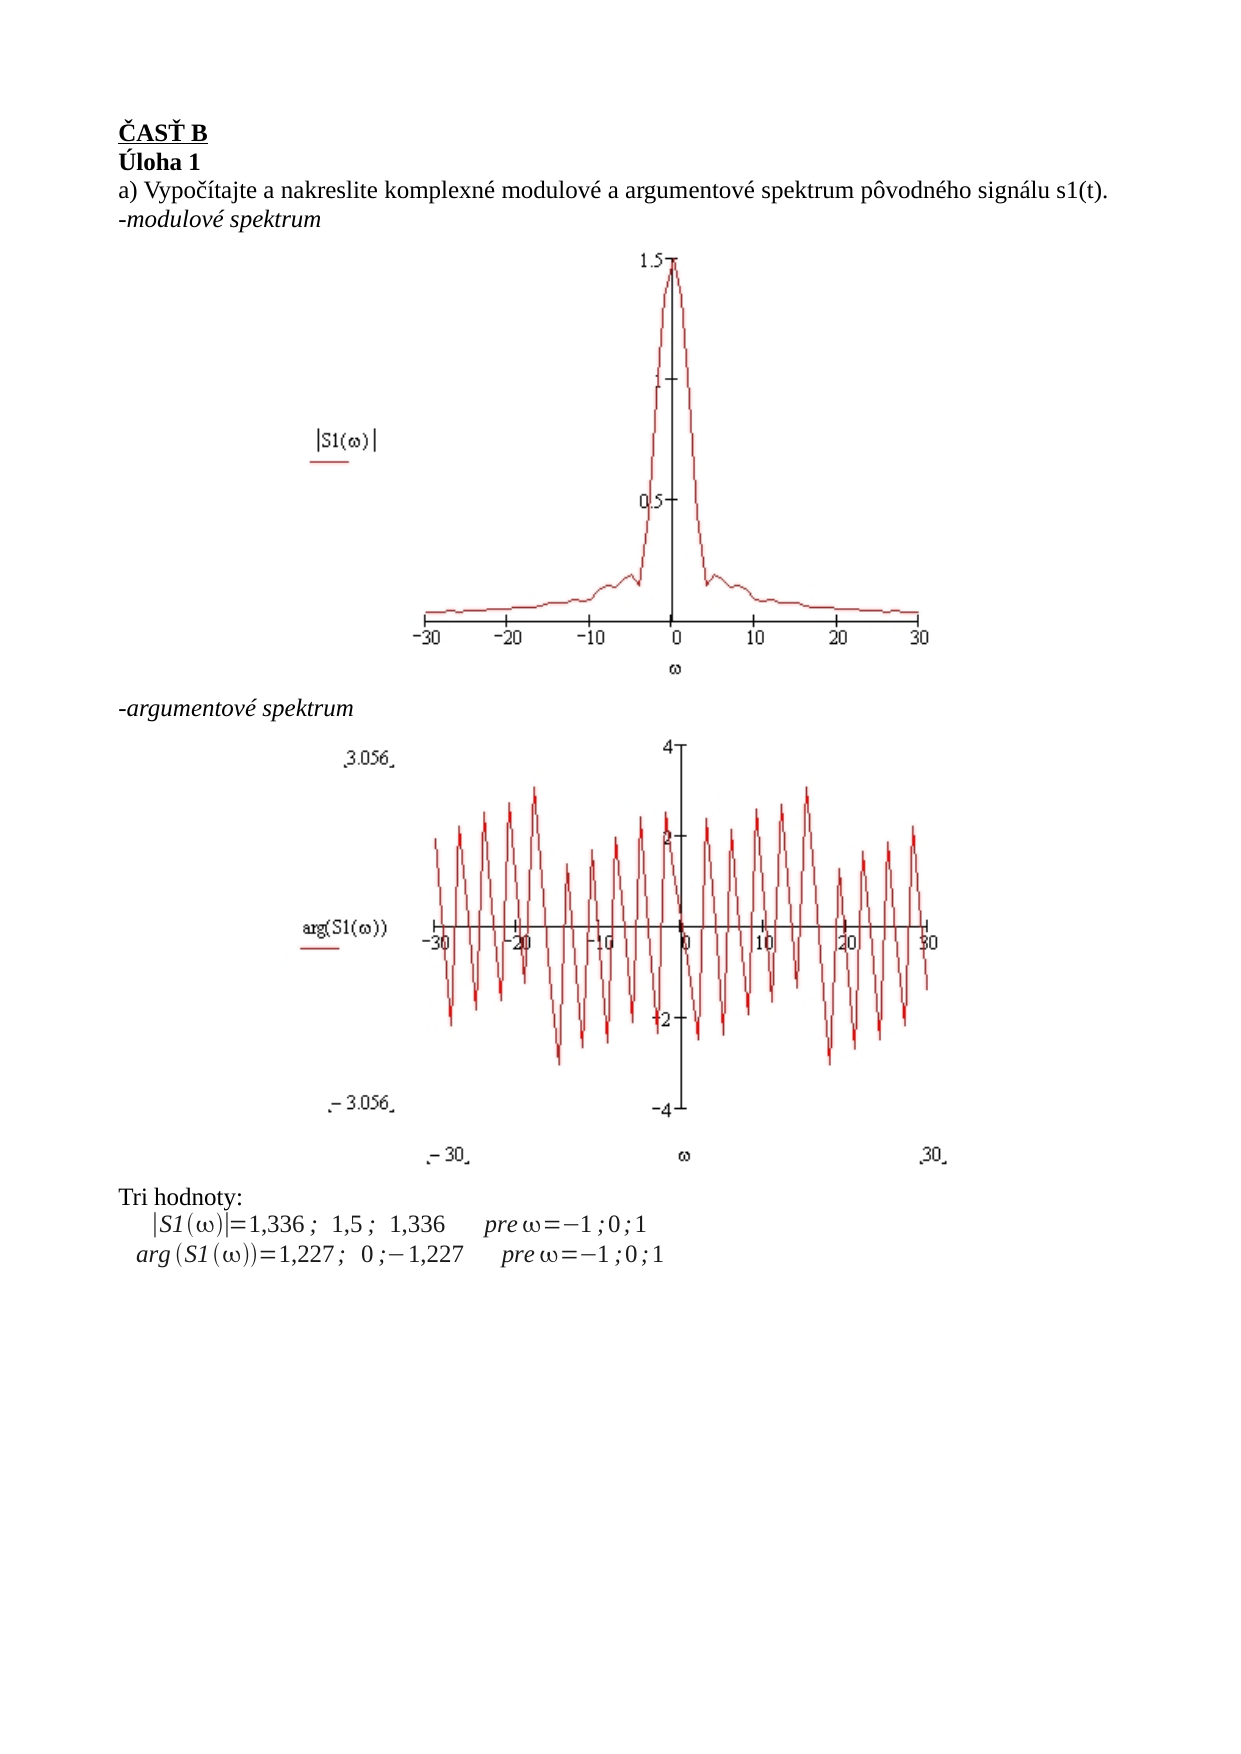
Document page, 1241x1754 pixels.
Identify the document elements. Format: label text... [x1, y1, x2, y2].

picture [277, 721, 963, 1166]
text a) Vypočítajte a nakreslite komplexné modulové a argumentové spektrum pôvodného signálu s1(t). [118, 176, 1122, 204]
text -modulové spektrum [118, 204, 1122, 233]
text -argumentové spektrum [118, 693, 1122, 722]
text Tri hodnoty: [118, 1182, 1122, 1211]
text ČASŤ B [118, 118, 1122, 147]
text Úloha 1 [118, 147, 1122, 176]
picture [285, 233, 955, 679]
